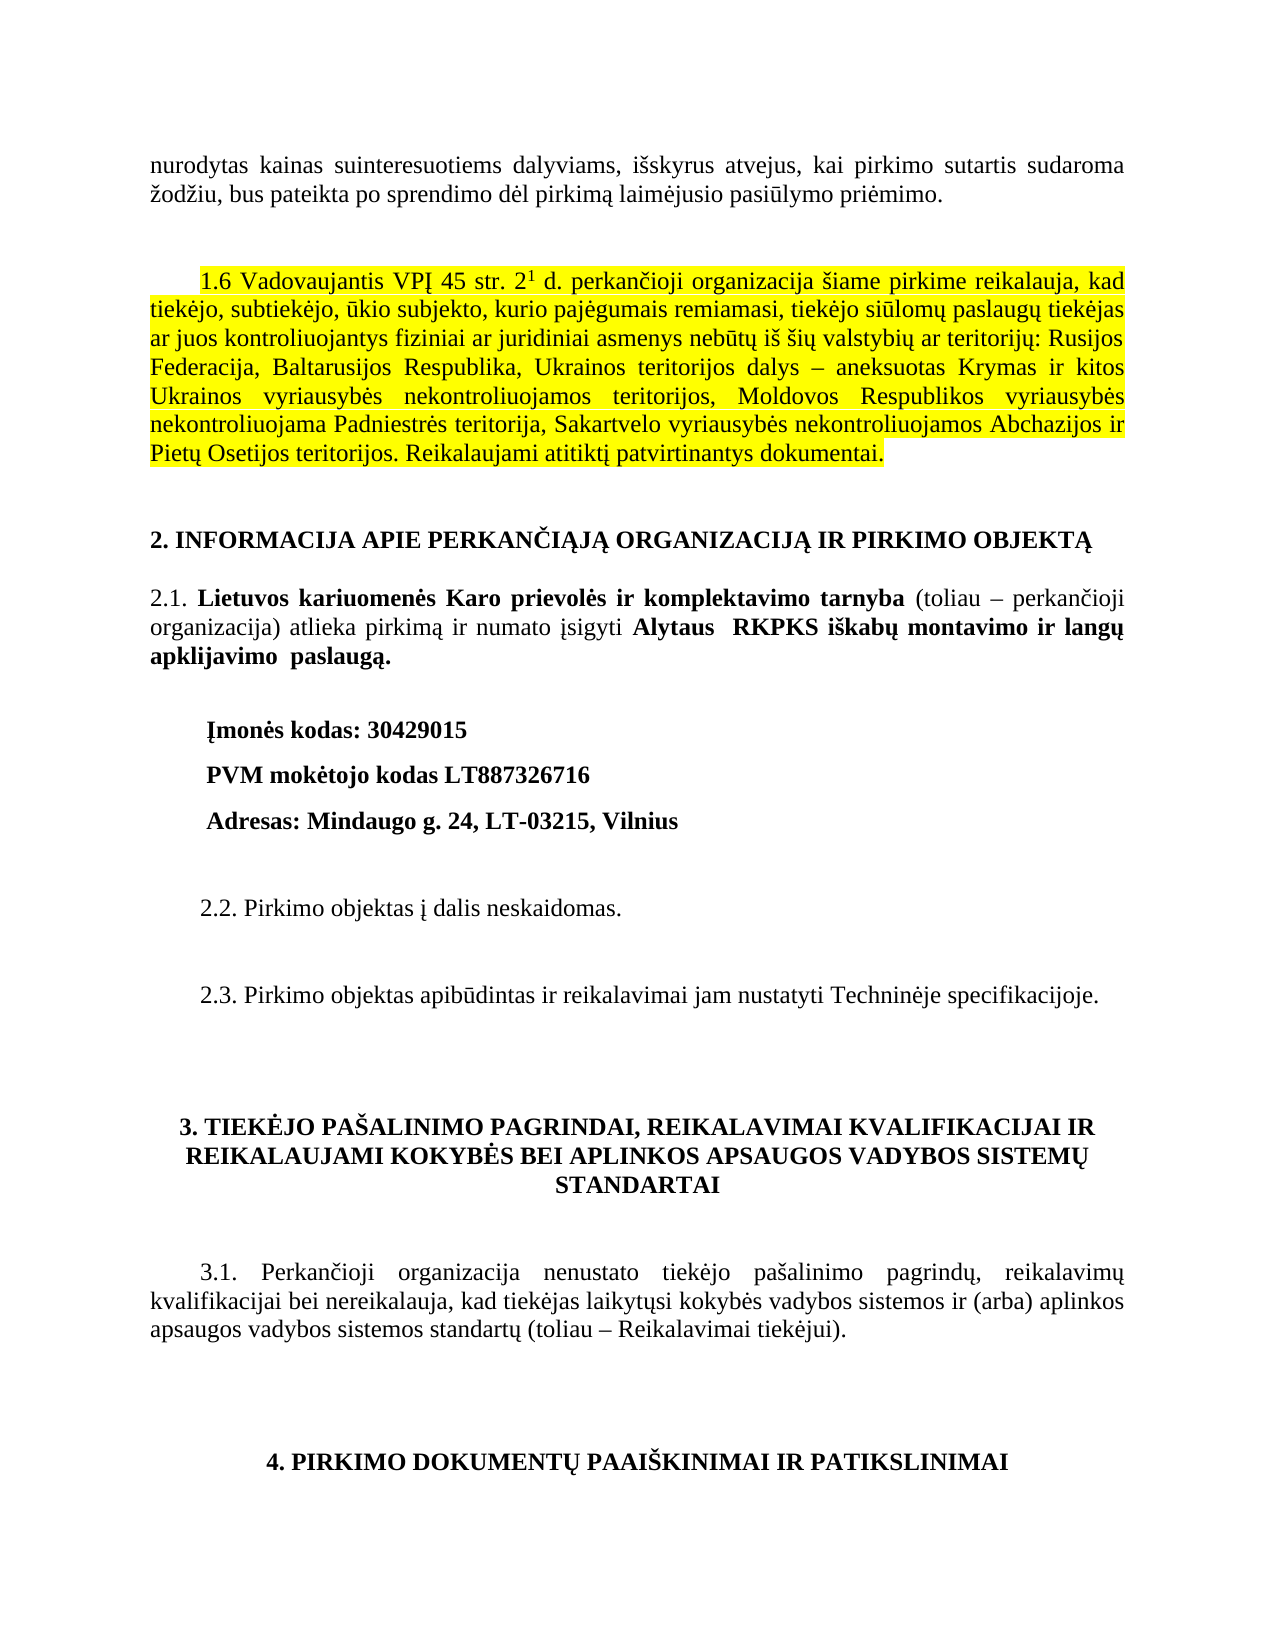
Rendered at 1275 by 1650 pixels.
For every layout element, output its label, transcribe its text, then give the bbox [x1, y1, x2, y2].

text Įmonės kodas: 30429015 [150, 715, 1125, 744]
text PVM mokėtojo kodas LT887326716 [150, 760, 1125, 789]
text Adresas: Mindaugo g. 24, LT-03215, Vilnius [150, 806, 1125, 834]
text 3. TIEKĖJO PAŠALINIMO PAGRINDAI, REIKALAVIMAI KVALIFIKACIJAI IR REIKALAUJAMI KOKYBĖS BEI APLINKOS APSAUGOS VADYBOS SISTEMŲ STANDARTAI [150, 1112, 1125, 1199]
text 2.3. Pirkimo objektas apibūdintas ir reikalavimai jam nustatyti Techninėje specifikacijoje. [150, 980, 1125, 1009]
text 1.6 Vadovaujantis VPĮ 45 str. 21 d. perkančioji organizacija šiame pirkime reikalauja, kad tiekėjo, subtiekėjo, ūkio subjekto, kurio pajėgumais remiamasi, tiekėjo siūlomų paslaugų tiekėjas ar juos kontroliuojantys fiziniai ar juridiniai asmenys nebūtų iš šių valstybių ar teritorijų: Rusijos Federacija, Baltarusijos Respublika, Ukrainos teritorijos dalys – aneksuotas Krymas ir kitos Ukrainos vyriausybės nekontroliuojamos teritorijos, Moldovos Respublikos vyriausybės nekontroliuojama Padniestrės teritorija, Sakartvelo vyriausybės nekontroliuojamos Abchazijos ir Pietų Osetijos teritorijos. Reikalaujami atitiktį patvirtinantys dokumentai. [150, 266, 1125, 467]
text 2.2. Pirkimo objektas į dalis neskaidomas. [150, 893, 1125, 922]
text 2.1. Lietuvos kariuomenės Karo prievolės ir komplektavimo tarnyba (toliau – perkančioji organizacija) atlieka pirkimą ir numato įsigyti Alytaus RKPKS iškabų montavimo ir langų apklijavimo paslaugą. [150, 583, 1125, 669]
text 4. PIRKIMO DOKUMENTŲ PAAIŠKINIMAI IR PATIKSLINIMAI [150, 1447, 1125, 1476]
text 2. INFORMACIJA APIE PERKANČIĄJĄ ORGANIZACIJĄ IR PIRKIMO OBJEKTĄ [150, 525, 1125, 554]
text 3.1. Perkančioji organizacija nenustato tiekėjo pašalinimo pagrindų, reikalavimų kvalifikacijai bei nereikalauja, kad tiekėjas laikytųsi kokybės vadybos sistemos ir (arba) aplinkos apsaugos vadybos sistemos standartų (toliau – Reikalavimai tiekėjui). [150, 1257, 1125, 1343]
text nurodytas kainas suinteresuotiems dalyviams, išskyrus atvejus, kai pirkimo sutartis sudaroma žodžiu, bus pateikta po sprendimo dėl pirkimą laimėjusio pasiūlymo priėmimo. [150, 150, 1125, 207]
